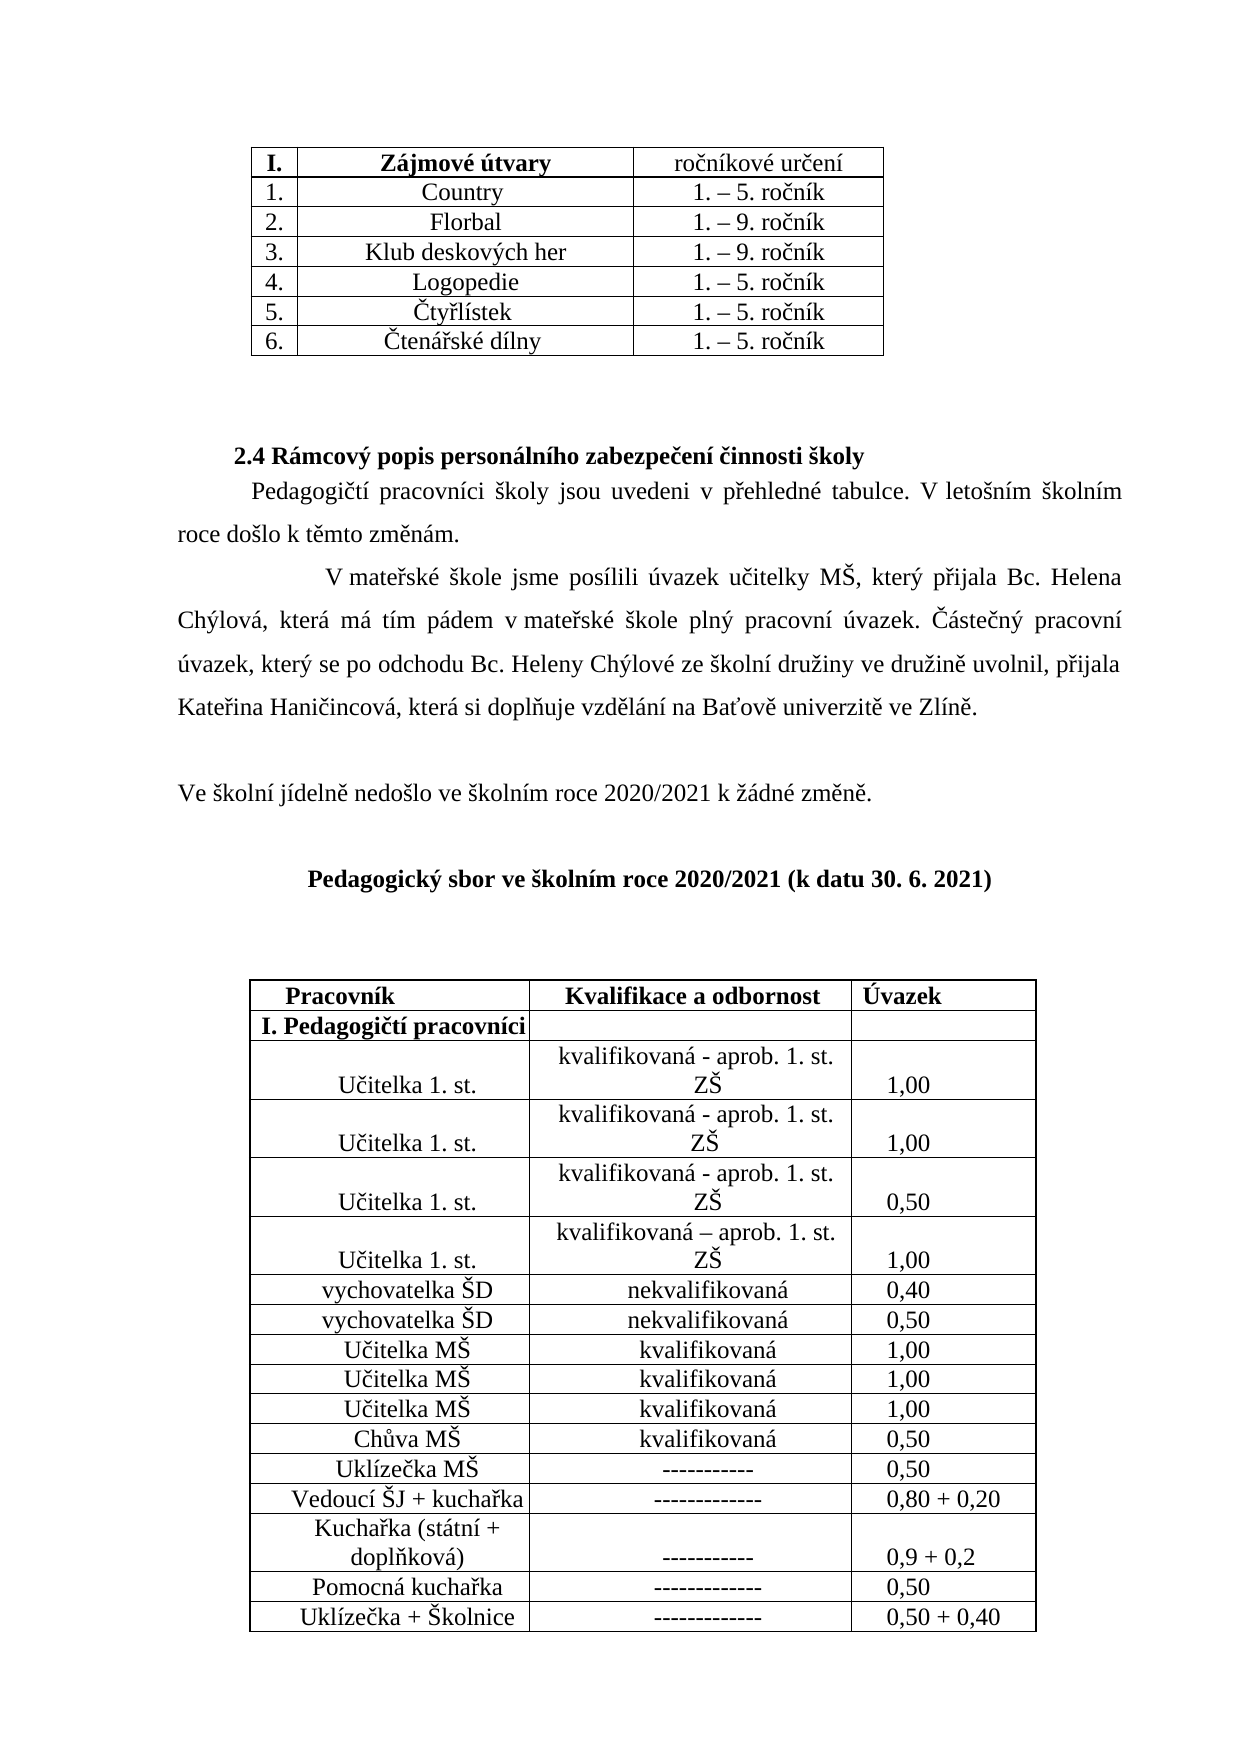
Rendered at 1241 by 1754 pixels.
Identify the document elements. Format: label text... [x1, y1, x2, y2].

table_cell 1. – 5. ročník [634, 178, 883, 206]
table_cell 0,50 [852, 1572, 1035, 1601]
table_cell [1037, 1334, 1050, 1363]
text Ve školní jídelně nedošlo ve školním roce 2020/2021 k žádné změně. [177, 778, 1122, 807]
table_header I. [252, 148, 297, 176]
table_cell 1,00 [852, 1041, 1035, 1098]
table_cell Klub deskových her [298, 237, 633, 266]
table_cell kvalifikovaná [530, 1394, 851, 1423]
table_cell [1037, 1393, 1050, 1423]
table_cell Chůva MŠ [251, 1424, 529, 1453]
table_cell 0,50 + 0,40 [852, 1602, 1035, 1631]
table_cell Čtenářské dílny [298, 326, 633, 355]
table_cell 1,00 [852, 1100, 1035, 1157]
table_cell 3. [252, 237, 297, 266]
table_cell [1037, 1304, 1050, 1334]
table_cell [1037, 1571, 1050, 1601]
table_cell Učitelka 1. st. [251, 1217, 529, 1274]
table_cell [189, 1601, 249, 1631]
table_cell [1037, 1601, 1050, 1631]
table_cell [189, 1274, 249, 1304]
table_cell ----------- [530, 1514, 851, 1571]
table_cell [189, 1157, 249, 1216]
table_header [1037, 979, 1050, 1010]
table_cell [1037, 1423, 1050, 1453]
table_cell 0,9 + 0,2 [852, 1514, 1035, 1571]
table_header ročníkové určení [634, 148, 883, 176]
table_cell ------------- [530, 1602, 851, 1631]
table_cell Country [298, 178, 633, 206]
table_cell [1037, 1274, 1050, 1304]
table_cell 0,50 [852, 1305, 1035, 1334]
table_cell 1,00 [852, 1365, 1035, 1393]
table_cell Logopedie [298, 267, 633, 296]
table_cell 4. [252, 267, 297, 296]
table_cell Učitelka 1. st. [251, 1041, 529, 1098]
table_cell kvalifikovaná – aprob. 1. st. ZŠ [530, 1217, 851, 1274]
table_cell Uklízečka + Školnice [251, 1602, 529, 1631]
table_cell [1037, 1513, 1050, 1571]
table_cell vychovatelka ŠD [251, 1275, 529, 1304]
table_cell [1037, 1099, 1050, 1157]
table_cell kvalifikovaná - aprob. 1. st. ZŠ [530, 1100, 851, 1157]
table_header [189, 979, 249, 1010]
table_cell [189, 1099, 249, 1157]
table_cell 1. – 5. ročník [634, 297, 883, 325]
table_cell 2. [252, 207, 297, 236]
text V mateřské škole jsme posílili úvazek učitelky MŠ, který přijala Bc. Helena Chýlová, která má tím pádem v mateřské škole plný pracovní úvazek. Částečný pracovní úvazek, který se po odchodu Bc. Heleny Chýlové ze školní družiny ve družině uvolnil, přijala Kateřina Haničincová, která si doplňuje vzdělání na Baťově univerzitě ve Zlíně. [177, 562, 1122, 721]
table_cell [1037, 1483, 1050, 1512]
table_cell Kuchařka (státní + doplňková) [251, 1514, 529, 1571]
table_cell 0,50 [852, 1454, 1035, 1483]
table_cell kvalifikovaná - aprob. 1. st. ZŠ [530, 1041, 851, 1098]
table_cell 5. [252, 297, 297, 325]
table_cell Pomocná kuchařka [251, 1572, 529, 1601]
table_cell [530, 1011, 851, 1040]
table_cell Uklízečka MŠ [251, 1454, 529, 1483]
table_header Zájmové útvary [298, 148, 633, 176]
table_cell [1037, 1040, 1050, 1098]
table_cell [852, 1011, 1035, 1040]
table_cell Vedoucí ŠJ + kuchařka [251, 1484, 529, 1512]
table_cell 1,00 [852, 1217, 1035, 1274]
table_cell [189, 1453, 249, 1483]
table_cell [189, 1040, 249, 1098]
table_cell 0,80 + 0,20 [852, 1484, 1035, 1512]
table_cell Učitelka MŠ [251, 1394, 529, 1423]
table_cell [1037, 1453, 1050, 1483]
text 2.4 Rámcový popis personálního zabezpečení činnosti školy [233, 441, 1122, 470]
table_cell Učitelka 1. st. [251, 1100, 529, 1157]
table_cell 1. [252, 178, 297, 206]
table_cell ----------- [530, 1454, 851, 1483]
table_cell Učitelka MŠ [251, 1335, 529, 1363]
table_cell 1,00 [852, 1394, 1035, 1423]
table_cell 0,50 [852, 1424, 1035, 1453]
table_header Úvazek [852, 981, 1035, 1010]
table_cell [189, 1364, 249, 1393]
table_header Pracovník [251, 981, 529, 1010]
table_cell 6. [252, 326, 297, 355]
table_cell Florbal [298, 207, 633, 236]
table_cell [1037, 1010, 1050, 1040]
table_cell [1037, 1216, 1050, 1274]
table_cell 1,00 [852, 1335, 1035, 1363]
table_cell [189, 1483, 249, 1512]
table_cell Čtyřlístek [298, 297, 633, 325]
table_cell Učitelka 1. st. [251, 1158, 529, 1216]
table_cell [189, 1216, 249, 1274]
table_cell 1. – 5. ročník [634, 267, 883, 296]
table_cell nekvalifikovaná [530, 1305, 851, 1334]
table_cell [189, 1393, 249, 1423]
table_cell 0,50 [852, 1158, 1035, 1216]
table_cell [189, 1423, 249, 1453]
table_cell [189, 1304, 249, 1334]
table_cell 0,40 [852, 1275, 1035, 1304]
table_cell [1037, 1364, 1050, 1393]
table_cell 1. – 9. ročník [634, 237, 883, 266]
table_header Kvalifikace a odbornost [530, 981, 851, 1010]
table_cell ------------- [530, 1572, 851, 1601]
table_cell kvalifikovaná [530, 1424, 851, 1453]
table_cell kvalifikovaná - aprob. 1. st. ZŠ [530, 1158, 851, 1216]
table_cell [189, 1513, 249, 1571]
table_cell [189, 1571, 249, 1601]
table_cell ------------- [530, 1484, 851, 1512]
table_cell [189, 1334, 249, 1363]
table_cell 1. – 9. ročník [634, 207, 883, 236]
table_cell 1. – 5. ročník [634, 326, 883, 355]
table_cell kvalifikovaná [530, 1365, 851, 1393]
text Pedagogičtí pracovníci školy jsou uvedeni v přehledné tabulce. V letošním školním roce došlo k těmto změnám. [177, 476, 1122, 548]
table_cell kvalifikovaná [530, 1335, 851, 1363]
table_cell [189, 1010, 249, 1040]
table_cell vychovatelka ŠD [251, 1305, 529, 1334]
table_cell I. Pedagogičtí pracovníci [251, 1011, 529, 1040]
table_cell nekvalifikovaná [530, 1275, 851, 1304]
table_cell Učitelka MŠ [251, 1365, 529, 1393]
text Pedagogický sbor ve školním roce 2020/2021 (k datu 30. 6. 2021) [177, 864, 1122, 893]
table_cell [1037, 1157, 1050, 1216]
